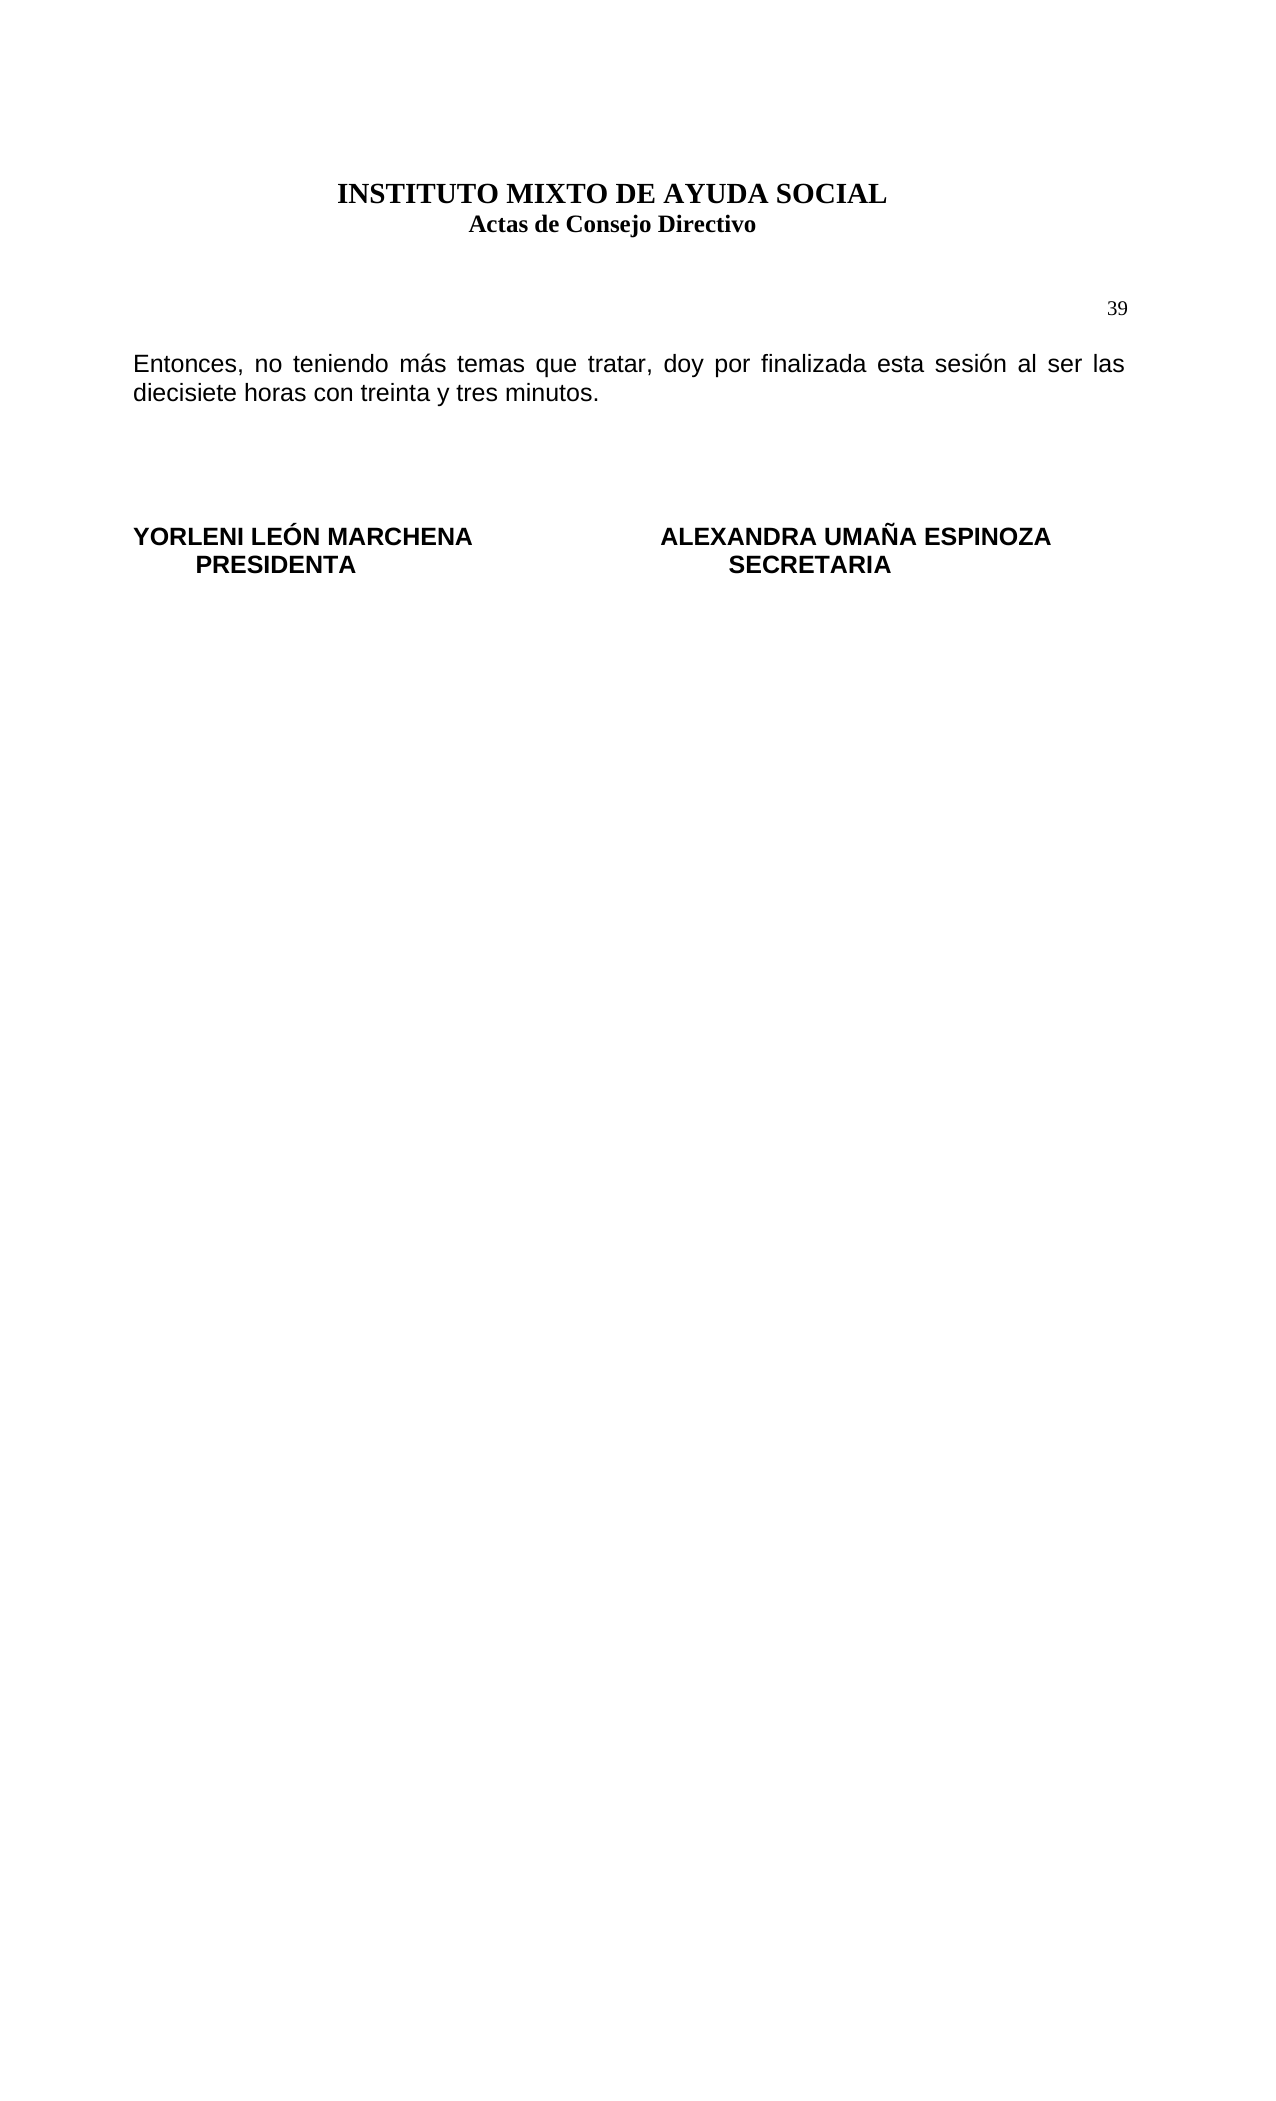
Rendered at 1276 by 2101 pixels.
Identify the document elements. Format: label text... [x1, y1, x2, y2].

text YORLENI LEÓN MARCHENA ALEXANDRA UMAÑA ESPINOZA [133, 522, 1127, 550]
text Entonces, no teniendo más temas que tratar, doy por finalizada esta sesión al ser las diecisiete horas con treinta y tres minutos. [133, 349, 1127, 407]
text PRESIDENTA SECRETARIA [133, 550, 1127, 579]
